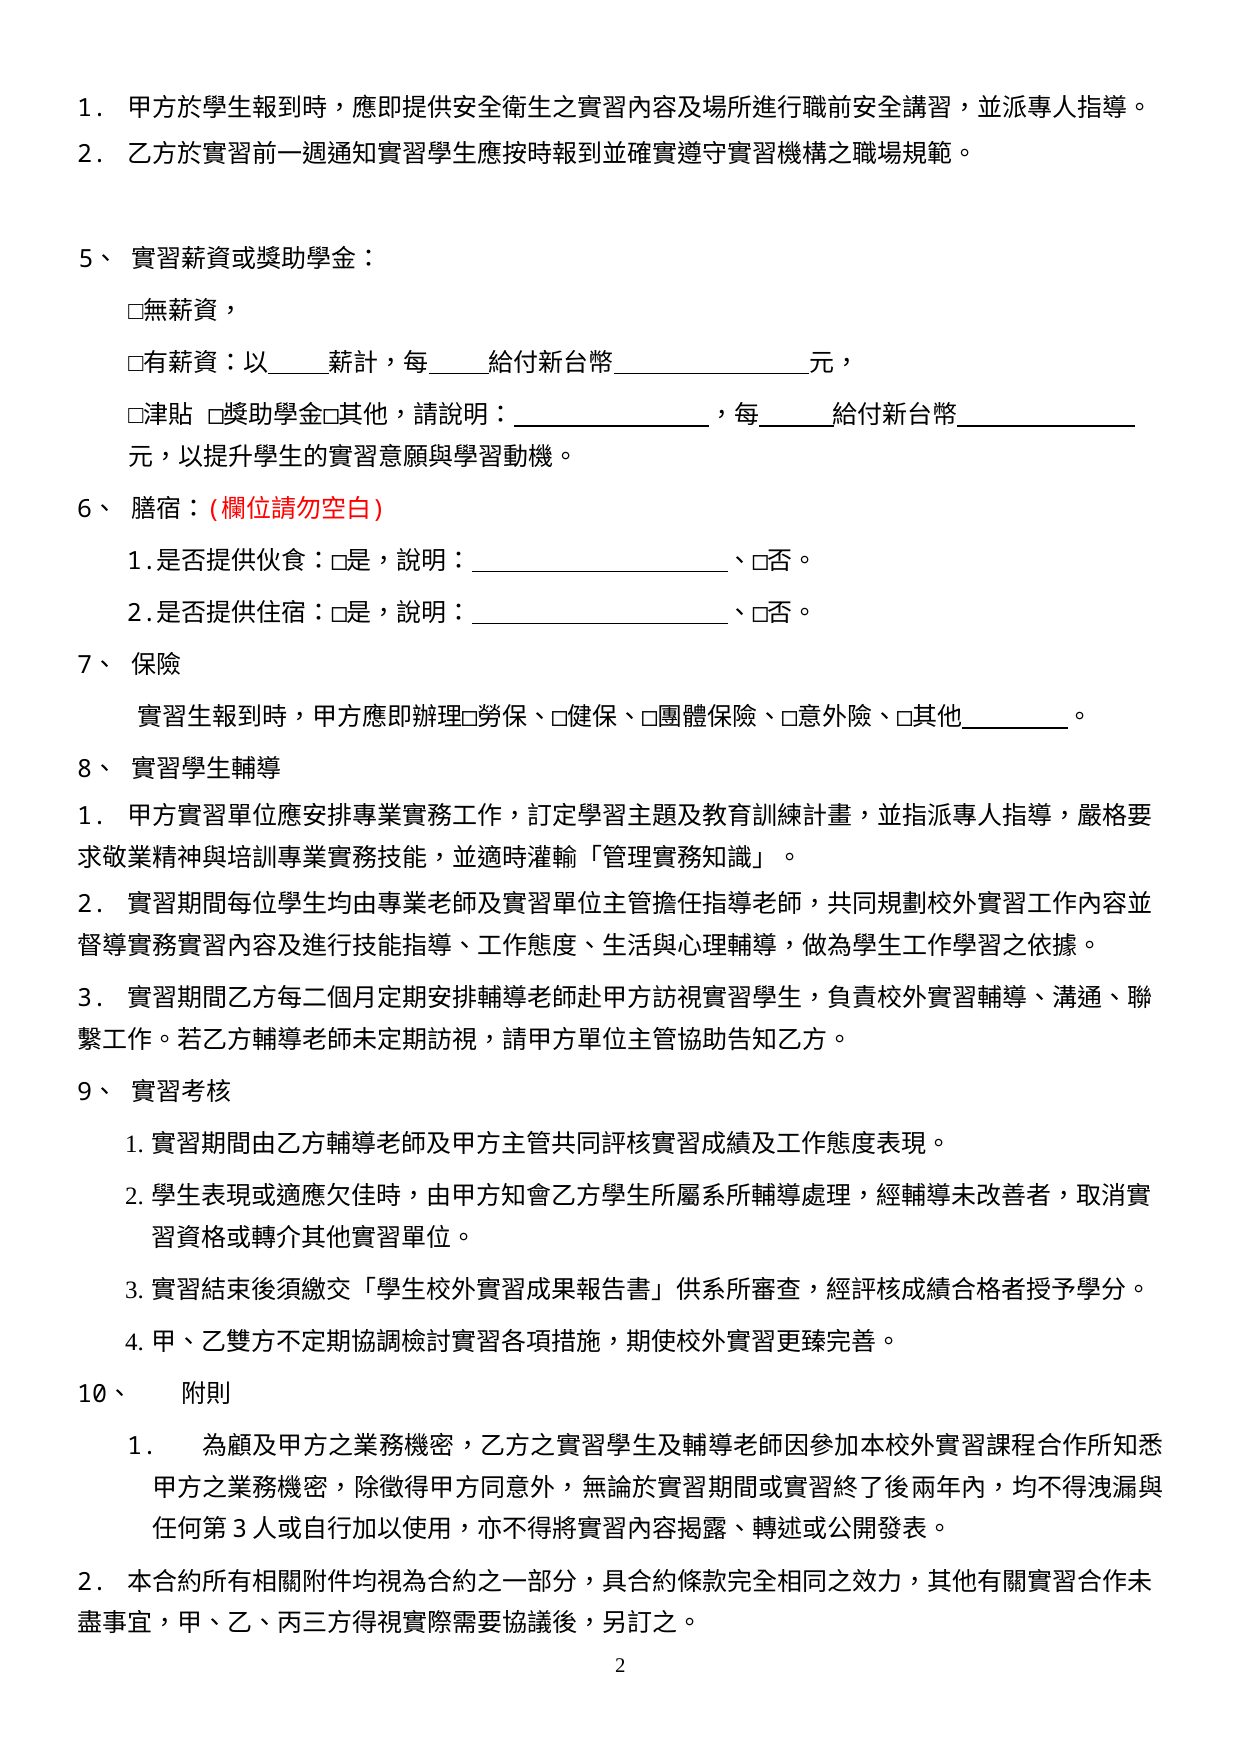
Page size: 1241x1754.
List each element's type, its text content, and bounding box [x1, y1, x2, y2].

list 保險 [77, 640, 1161, 682]
list 實習期間乙方每二個月定期安排輔導老師赴甲方訪視實習學生，負責校外實習輔導、溝通、聯繫工作。若乙方輔導老師未定期訪視，請甲方單位主管協助告知乙方。 [77, 973, 1161, 1057]
text □津貼 □獎助學金□其他，請說明： ，每 給付新台幣 元，以提升學生的實習意願與學習動機。 [128, 390, 1163, 473]
list 甲、乙雙方不定期協調檢討實習各項措施，期使校外實習更臻完善。 [125, 1317, 1163, 1359]
list 附則 [77, 1369, 1161, 1411]
text □無薪資， [128, 286, 1163, 327]
list 甲方於學生報到時，應即提供安全衛生之實習內容及場所進行職前安全講習，並派專人指導。 [77, 83, 1161, 124]
list 實習薪資或獎助學金： [78, 234, 1163, 275]
list 本合約所有相關附件均視為合約之一部分，具合約條款完全相同之效力，其他有關實習合作未盡事宜，甲、乙、丙三方得視實際需要協議後，另訂之。 [77, 1557, 1161, 1640]
list 實習學生輔導 [77, 744, 1161, 786]
text 實習生報到時，甲方應即辦理□勞保、□健保、□團體保險、□意外險、□其他 。 [77, 692, 1161, 734]
list 實習期間每位學生均由專業老師及實習單位主管擔任指導老師，共同規劃校外實習工作內容並督導實務實習內容及進行技能指導、工作態度、生活與心理輔導，做為學生工作學習之依據。 [77, 879, 1161, 963]
text □有薪資：以 薪計，每 給付新台幣 元， [128, 338, 1163, 379]
list 實習考核 [77, 1067, 1161, 1109]
list 實習期間由乙方輔導老師及甲方主管共同評核實習成績及工作態度表現。 [125, 1119, 1163, 1161]
list 為顧及甲方之業務機密，乙方之實習學生及輔導老師因參加本校外實習課程合作所知悉甲方之業務機密，除徵得甲方同意外，無論於實習期間或實習終了後兩年內，均不得洩漏與任何第3人或自行加以使用，亦不得將實習內容揭露、轉述或公開發表。 [127, 1421, 1163, 1546]
list 乙方於實習前一週通知實習學生應按時報到並確實遵守實習機構之職場規範。 [77, 129, 1161, 171]
list 實習結束後須繳交「學生校外實習成果報告書」供系所審查，經評核成績合格者授予學分。 [125, 1265, 1163, 1307]
text 1.是否提供伙食：□是，說明： 、□否。 [77, 536, 1161, 577]
list 學生表現或適應欠佳時，由甲方知會乙方學生所屬系所輔導處理，經輔導未改善者，取消實習資格或轉介其他實習單位。 [125, 1171, 1163, 1254]
text 2.是否提供住宿：□是，說明： 、□否。 [77, 588, 1161, 629]
list 甲方實習單位應安排專業實務工作，訂定學習主題及教育訓練計畫，並指派專人指導，嚴格要求敬業精神與培訓專業實務技能，並適時灌輸「管理實務知識」。 [77, 791, 1161, 874]
list 膳宿：(欄位請勿空白) [77, 484, 1161, 525]
